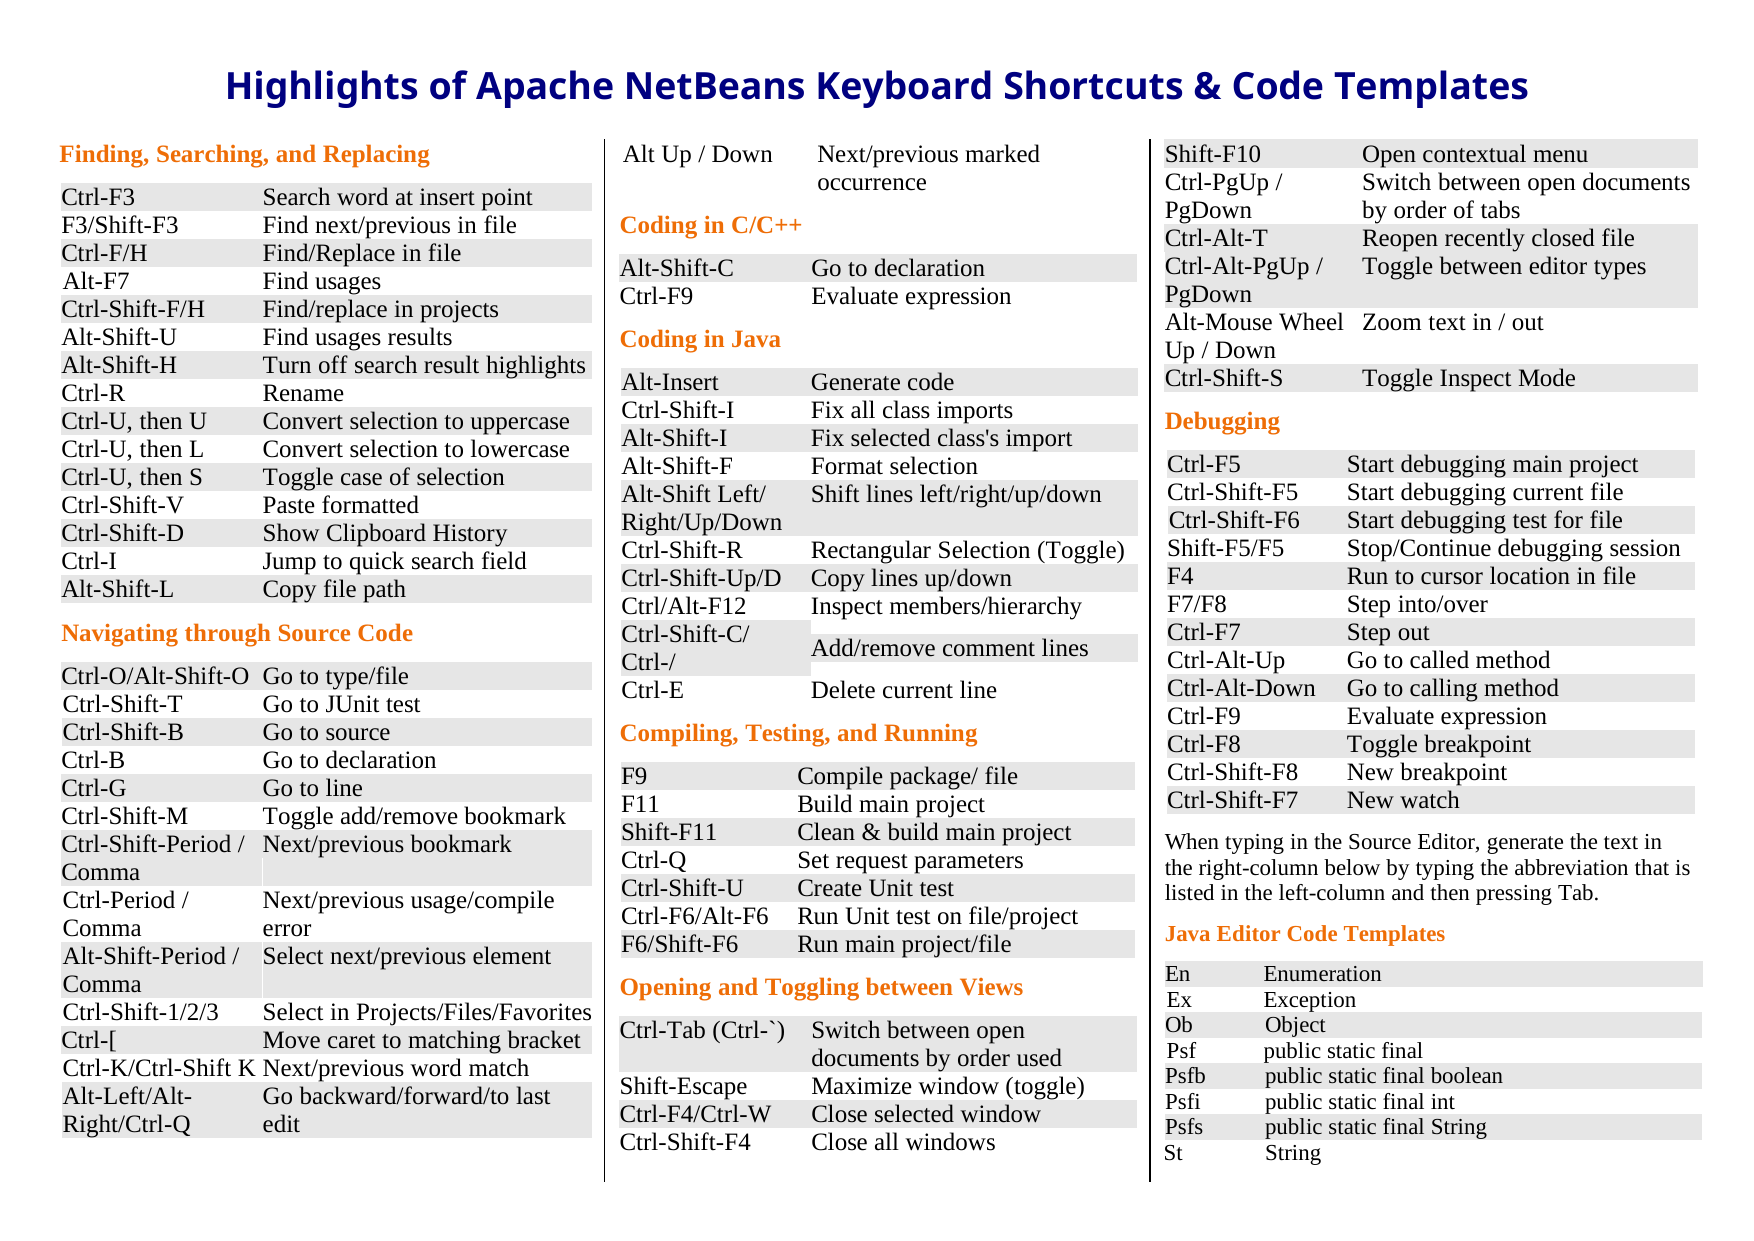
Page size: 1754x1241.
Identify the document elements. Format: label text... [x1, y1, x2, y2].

text Java Editor Code Templates [1164, 921, 1695, 946]
table_cell Rectangular Selection (Toggle) [811, 536, 1138, 564]
table_cell Ctrl-E [621, 676, 811, 704]
table_cell New breakpoint [1347, 758, 1695, 786]
table_cell Ctrl-Alt-Up [1167, 646, 1347, 674]
table_cell Toggle between editor types [1362, 252, 1698, 308]
table_cell Ex [1163, 987, 1265, 1012]
table_cell Delete current line [811, 676, 1138, 704]
table_cell Fix all class imports [811, 396, 1138, 424]
table_cell Psf [1163, 1038, 1265, 1063]
table_cell Ctrl-Shift-1/2/3 [61, 998, 262, 1026]
table_cell Stop/Continue debugging session [1347, 534, 1695, 562]
table_cell Switch between open documents by order of tabs [1362, 168, 1698, 224]
table_cell Ctrl-I [61, 547, 262, 575]
table_cell Build main project [797, 790, 1135, 818]
text Opening and Toggling between Views [619, 973, 1134, 1001]
table_cell Ctrl-Shift-I [621, 396, 811, 424]
table_cell Go to declaration [263, 746, 592, 774]
table_cell Run Unit test on file/project [797, 902, 1135, 930]
table_cell Add/remove comment lines [811, 662, 1138, 676]
table_cell F11 [619, 790, 797, 818]
table_cell Evaluate expression [811, 282, 1137, 310]
table_cell Ctrl-Shift-R [621, 536, 811, 564]
table_cell Jump to quick search field [263, 547, 592, 575]
table_cell Ctrl-F9 [619, 282, 811, 310]
text Compiling, Testing, and Running [619, 719, 1134, 747]
table_cell Psfi [1163, 1089, 1265, 1114]
table_cell Ctrl-Shift-M [61, 802, 262, 830]
table_cell String [1265, 1140, 1702, 1165]
table_cell Alt-F7 [61, 267, 262, 295]
table_cell Next/previous marked occurrence [817, 140, 1137, 196]
text Coding in Java [619, 325, 1134, 353]
table_cell Find next/previous in file [263, 211, 592, 239]
table_cell Next/previous bookmark [263, 858, 592, 886]
table_cell Navigating through Source Code [61, 603, 592, 662]
table_cell Ctrl-Shift-T [61, 690, 262, 718]
table_cell St [1163, 1140, 1265, 1165]
table_cell Start debugging current file [1347, 478, 1695, 506]
table_cell Shift-F5/F5 [1167, 534, 1347, 562]
table_cell Alt-Shift-Period / Comma [61, 942, 262, 998]
table_cell Ctrl-F6/Alt-F6 [619, 902, 797, 930]
table_cell Ctrl-K/Ctrl-Shift K [61, 1054, 262, 1082]
text Coding in C/C++ [619, 211, 1134, 239]
table_cell Zoom text in / out [1362, 336, 1698, 364]
table_cell Alt Up / Down [621, 140, 817, 196]
table_cell Select next/previous element [263, 942, 592, 998]
table_cell F7/F8 [1167, 590, 1347, 618]
text Finding, Searching, and Replacing [59, 139, 589, 168]
table_cell Find usages results [263, 323, 592, 351]
table_cell Go to called method [1347, 646, 1695, 674]
table_cell Exception [1265, 987, 1702, 1012]
table_cell Find usages [263, 267, 592, 295]
table_cell Next/previous word match [263, 1054, 592, 1082]
table_cell public static final [1265, 1038, 1702, 1063]
table_cell Select in Projects/Files/Favorites [263, 998, 592, 1026]
table_cell Go to JUnit test [263, 690, 592, 718]
text Debugging [1164, 407, 1695, 435]
table_cell Set request parameters [797, 846, 1135, 874]
table_cell Inspect members/hierarchy [811, 592, 1138, 620]
table_cell F3/Shift-F3 [61, 211, 262, 239]
table_cell Ctrl-Alt-PgUp / PgDown [1165, 252, 1362, 308]
table_cell Ctrl/Alt-F12 [621, 592, 811, 620]
table_cell Ctrl-Shift-F5 [1167, 478, 1347, 506]
table_cell Ctrl-B [61, 746, 262, 774]
table_cell Toggle add/remove bookmark [263, 802, 592, 830]
table_cell public static final int [1265, 1089, 1702, 1114]
table_cell Alt-Shift-U [61, 323, 262, 351]
table_cell Ctrl-Shift-F8 [1167, 758, 1347, 786]
table_cell Shift-Escape [619, 1072, 811, 1100]
text When typing in the Source Editor, generate the text in the right-column below by typing the abbreviation that is listed in the left-column and then pressing Tab. [1164, 829, 1695, 906]
table_cell Step into/over [1347, 590, 1695, 618]
table_cell Toggle Inspect Mode [1362, 364, 1698, 392]
table_cell Add/remove comment lines [811, 620, 1138, 634]
table_cell Ctrl-Q [619, 846, 797, 874]
table_cell Maximize window (toggle) [811, 1072, 1137, 1100]
